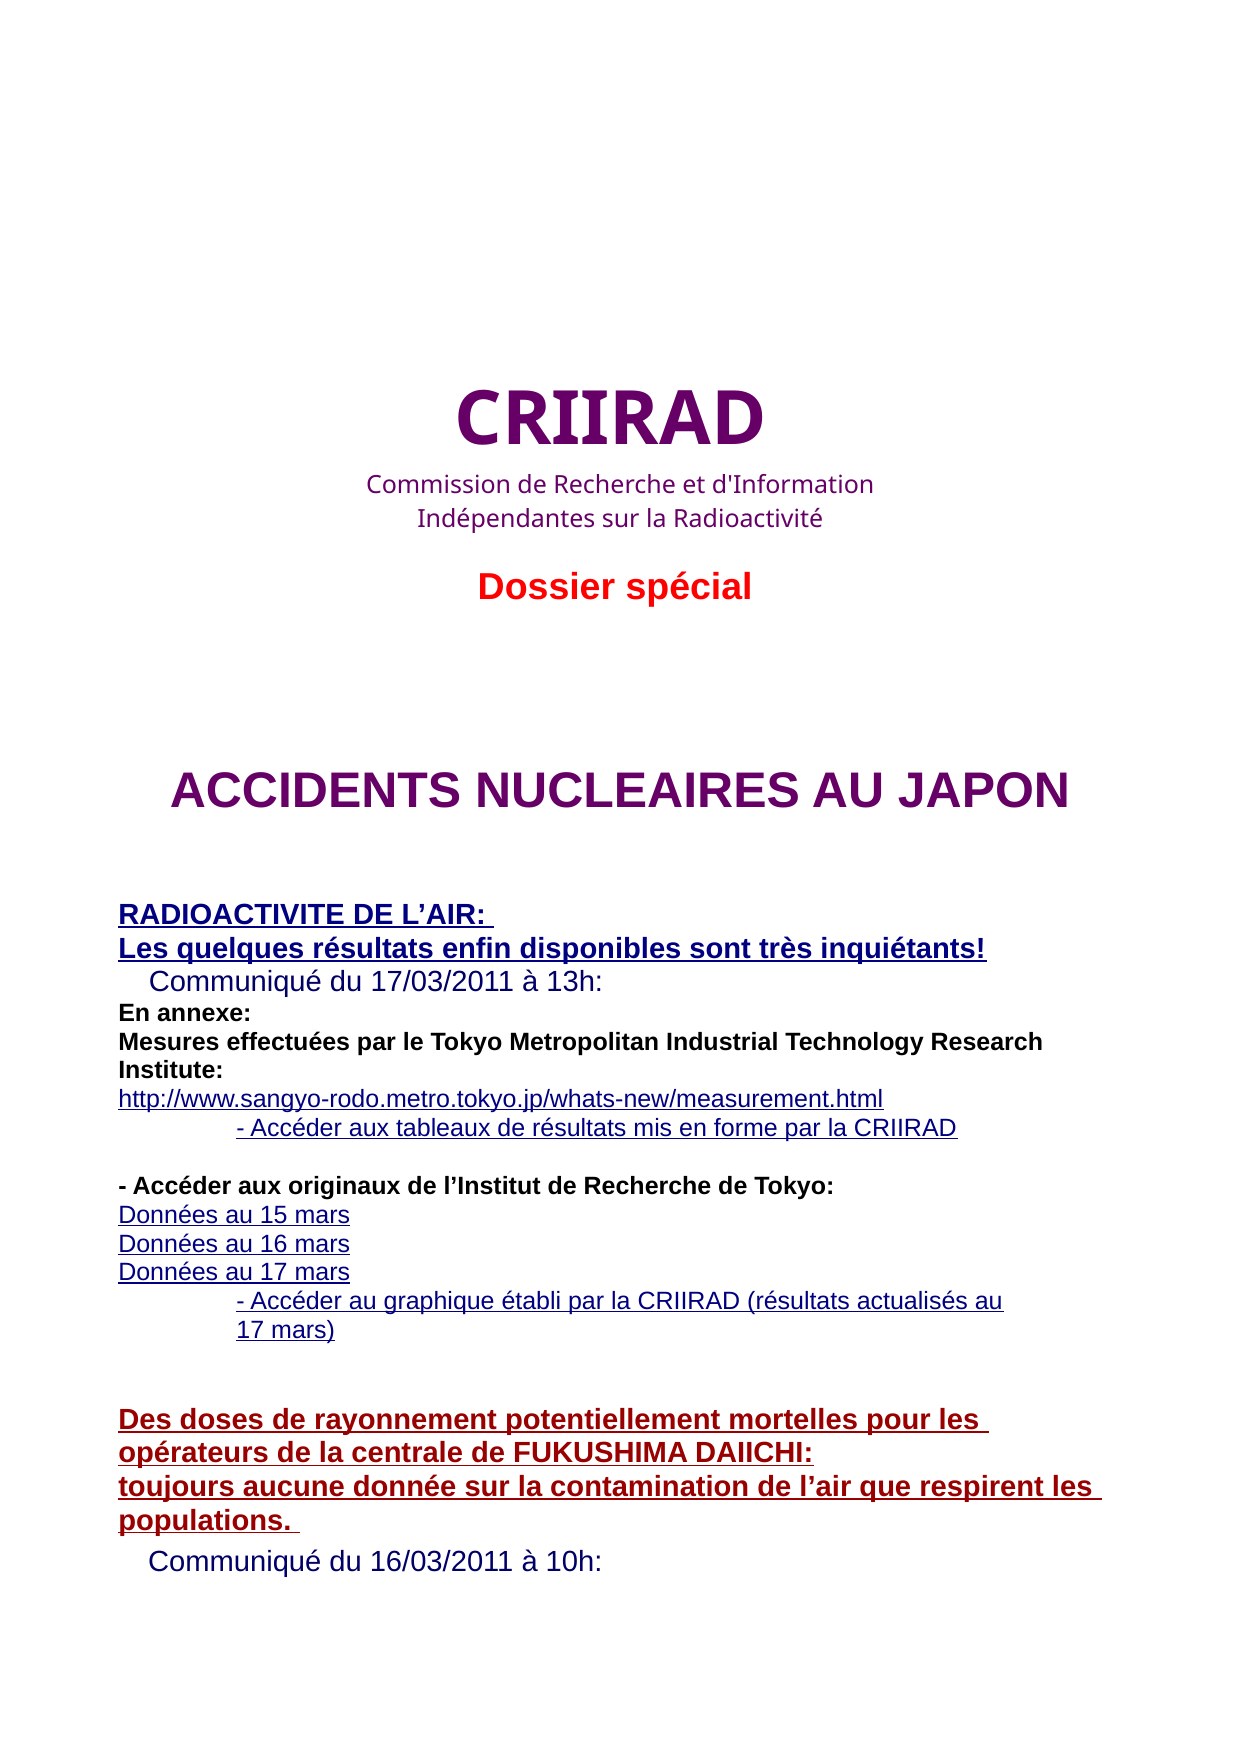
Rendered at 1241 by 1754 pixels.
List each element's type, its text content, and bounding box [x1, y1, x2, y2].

text 17 mars) [236, 1312, 1004, 1344]
text - Accéder aux tableaux de résultats mis en forme par la CRIIRAD [236, 1113, 1004, 1142]
text ACCIDENTS NUCLEAIRES AU JAPON [118, 760, 1122, 818]
text - Accéder au graphique établi par la CRIIRAD (résultats actualisés au [236, 1286, 1004, 1311]
text RADIOACTIVITE DE L’AIR: Les quelques résultats enfin disponibles sont très inquiétants! Communiqué du 17/03/2011 à 13h: [118, 830, 1122, 998]
text En annexe: [118, 998, 1122, 1027]
text Mesures effectuées par le Tokyo Metropolitan Industrial Technology Research Institute: http://www.sangyo-rodo.metro.tokyo.jp/whats-new/measurement.html [118, 1027, 1122, 1113]
text CRIIRAD Commission de Recherche et d'Information Indépendantes sur la Radioactivité [118, 364, 1122, 534]
text Dossier spécial [118, 564, 1122, 607]
text - Accéder aux originaux de l’Institut de Recherche de Tokyo: Données au 15 mars Données au 16 mars Données au 17 mars [118, 1171, 1122, 1286]
text Des doses de rayonnement potentiellement mortelles pour les opérateurs de la centrale de FUKUSHIMA DAIICHI: toujours aucune donnée sur la contamination de l’air que respirent les populations. Communiqué du 16/03/2011 à 10h: [118, 1373, 1122, 1579]
